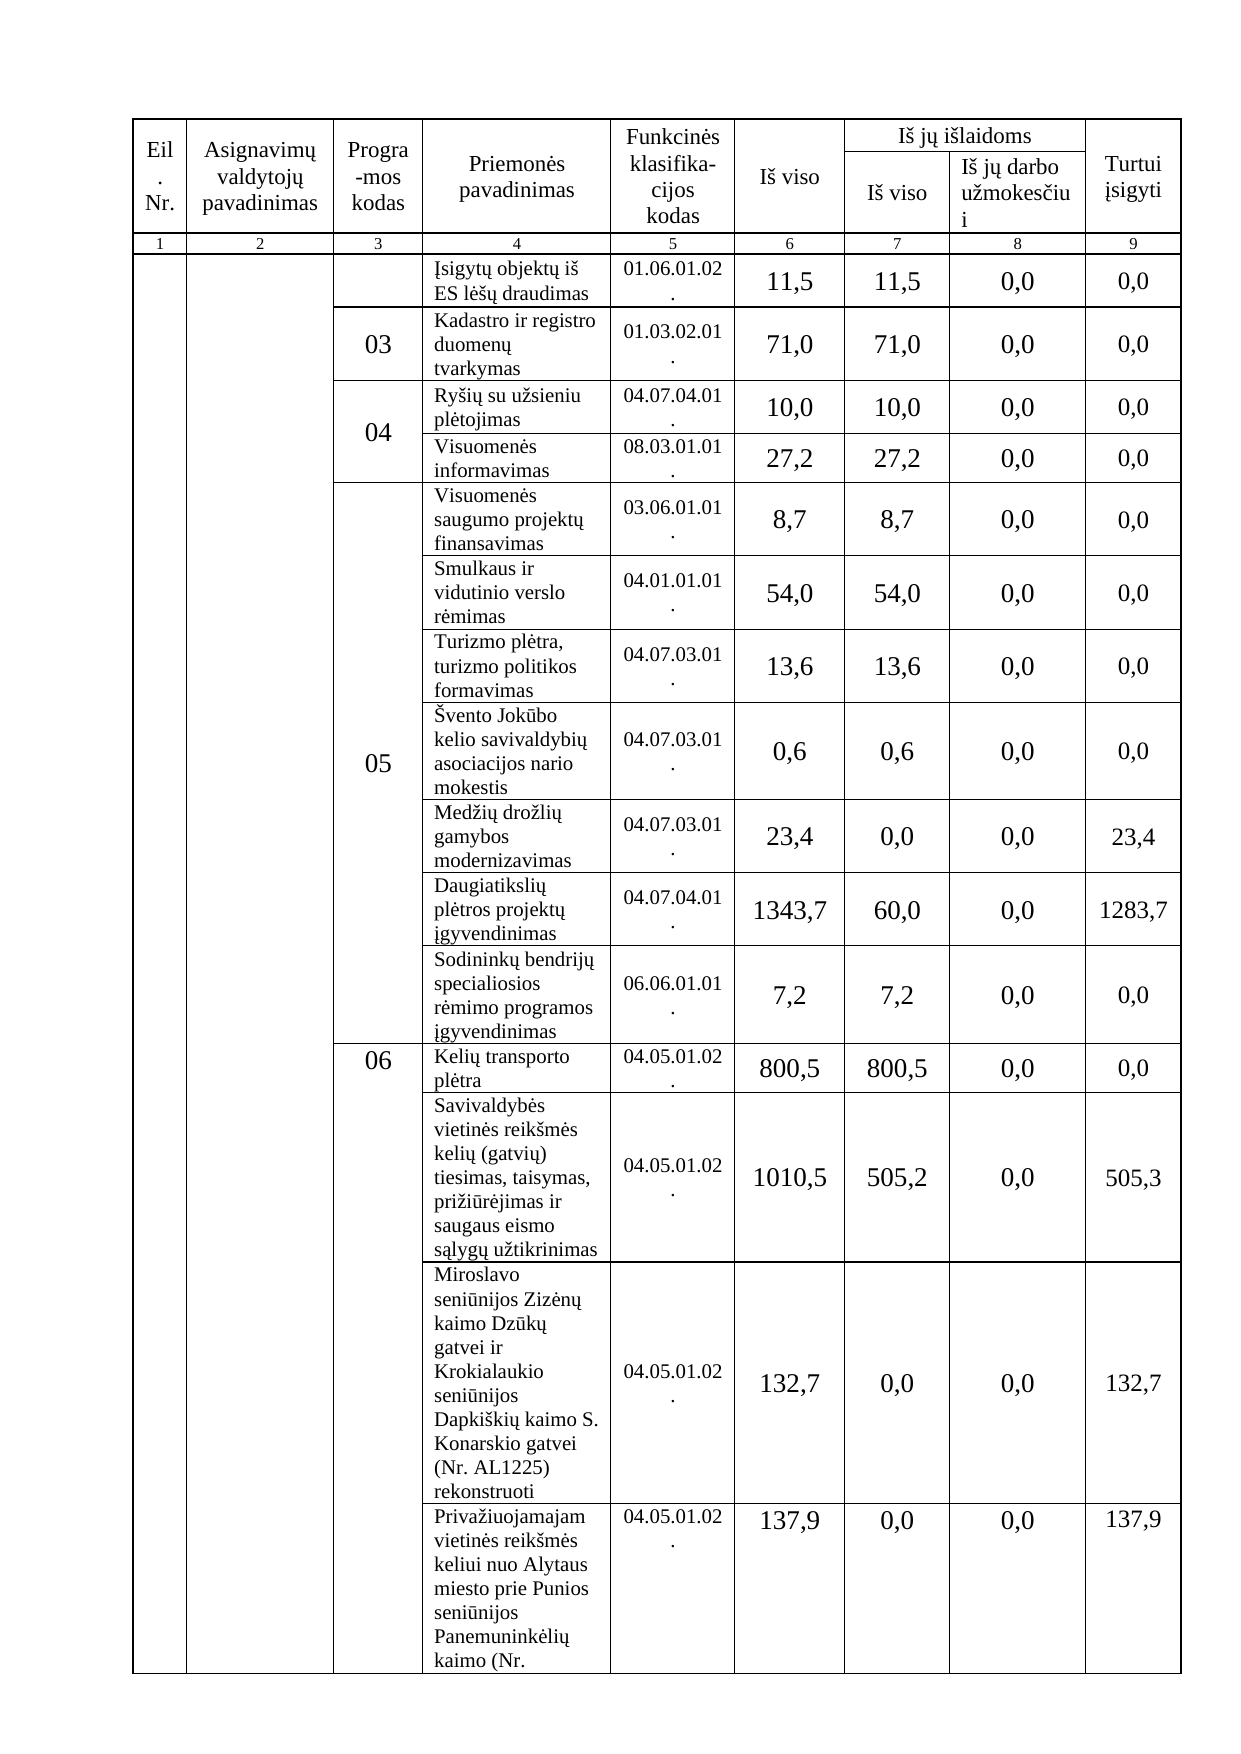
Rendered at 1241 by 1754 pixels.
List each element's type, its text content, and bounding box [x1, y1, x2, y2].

table_cell 0,0 [950, 1044, 1085, 1092]
table_header Priemonės pavadinimas [423, 120, 610, 232]
table_cell 04.07.04.01. [611, 381, 734, 433]
table_cell 13,6 [735, 630, 844, 702]
table_cell 0,0 [950, 630, 1085, 702]
table_cell Iš viso [845, 152, 949, 232]
table_cell 10,0 [845, 381, 949, 433]
table_header Iš viso [735, 120, 844, 232]
table_cell Daugiatikslių plėtros projektų įgyvendinimas [423, 873, 610, 945]
table_cell 1010,5 [735, 1093, 844, 1261]
table_cell 11,5 [845, 255, 949, 306]
table_cell Visuomenės saugumo projektų finansavimas [423, 483, 610, 555]
table_cell 23,4 [1086, 800, 1180, 872]
table_cell 06.06.01.01. [611, 946, 734, 1043]
table_cell 0,0 [950, 1504, 1085, 1672]
table_cell 0,0 [950, 483, 1085, 555]
table_cell 0,0 [1086, 1044, 1180, 1092]
table_cell Smulkaus ir vidutinio verslo rėmimas [423, 556, 610, 628]
table_cell 0,0 [1086, 483, 1180, 555]
table_cell Kadastro ir registro duomenų tvarkymas [423, 308, 610, 380]
table_cell 01.06.01.02. [611, 255, 734, 306]
table_cell 0,0 [845, 1263, 949, 1503]
table_cell 5 [611, 234, 734, 253]
table_cell 0,0 [950, 873, 1085, 945]
table_cell 0,0 [845, 800, 949, 872]
table_cell Ryšių su užsieniu plėtojimas [423, 381, 610, 433]
table_cell 0,6 [735, 703, 844, 799]
table_cell 8,7 [735, 483, 844, 555]
table_cell Iš jų darbo užmokesčiui [950, 152, 1085, 232]
table_cell 6 [735, 234, 844, 253]
table_cell Visuomenės informavimas [423, 434, 610, 482]
table_cell 04.05.01.02. [611, 1044, 734, 1092]
table_cell 27,2 [735, 434, 844, 482]
table_cell 0,0 [1086, 703, 1180, 799]
table_cell 04.05.01.02. [611, 1504, 734, 1672]
table_cell 2 [187, 234, 333, 253]
table_cell 23,4 [735, 800, 844, 872]
table_cell 3 [334, 234, 422, 253]
table_cell 0,0 [950, 255, 1085, 306]
table_cell Turizmo plėtra, turizmo politikos formavimas [423, 630, 610, 702]
table_cell 54,0 [735, 556, 844, 628]
table_cell 0,0 [950, 1263, 1085, 1503]
table_cell 27,2 [845, 434, 949, 482]
table_cell 7 [845, 234, 949, 253]
table_cell 137,9 [1086, 1504, 1180, 1672]
table_cell 60,0 [845, 873, 949, 945]
table_cell 11,5 [735, 255, 844, 306]
table_cell [134, 255, 186, 1672]
table_cell 04.07.03.01. [611, 630, 734, 702]
table_cell 0,0 [950, 556, 1085, 628]
table_header Asignavimų valdytojų pavadinimas [187, 120, 333, 232]
table_cell 13,6 [845, 630, 949, 702]
table_cell 54,0 [845, 556, 949, 628]
table_cell 0,6 [845, 703, 949, 799]
table_cell 71,0 [735, 308, 844, 380]
table_cell 1 [134, 234, 186, 253]
table_cell 01.03.02.01. [611, 308, 734, 380]
table_header Iš jų išlaidoms [845, 120, 1085, 151]
table_cell 04 [334, 381, 422, 482]
table_cell 9 [1086, 234, 1180, 253]
table_cell 0,0 [950, 1093, 1085, 1261]
table_cell 71,0 [845, 308, 949, 380]
table_cell [334, 255, 422, 306]
table_cell 06 [334, 1044, 422, 1672]
table_cell Miroslavo seniūnijos Zizėnų kaimo Dzūkų gatvei ir Krokialaukio seniūnijos Dapkiškių kaimo S. Konarskio gatvei (Nr. AL1225) rekonstruoti [423, 1263, 610, 1503]
table_cell 4 [423, 234, 610, 253]
table_cell 0,0 [1086, 946, 1180, 1043]
table_cell [187, 255, 333, 1672]
table_cell 800,5 [845, 1044, 949, 1092]
table_cell 0,0 [950, 308, 1085, 380]
table_cell 7,2 [845, 946, 949, 1043]
table_cell Kelių transporto plėtra [423, 1044, 610, 1092]
table_cell 05 [334, 483, 422, 1043]
table_cell 08.03.01.01. [611, 434, 734, 482]
table_cell 0,0 [950, 381, 1085, 433]
table_cell 0,0 [1086, 255, 1180, 306]
table_cell 03.06.01.01. [611, 483, 734, 555]
table_cell 10,0 [735, 381, 844, 433]
table_cell 04.07.03.01. [611, 800, 734, 872]
table_cell Švento Jokūbo kelio savivaldybių asociacijos nario mokestis [423, 703, 610, 799]
table_cell 0,0 [1086, 308, 1180, 380]
table_cell 1343,7 [735, 873, 844, 945]
table_cell 132,7 [1086, 1263, 1180, 1503]
table_cell 132,7 [735, 1263, 844, 1503]
table_cell 04.07.04.01. [611, 873, 734, 945]
table_header Eil. Nr. [134, 120, 186, 232]
table_cell 505,3 [1086, 1093, 1180, 1261]
table_cell 0,0 [1086, 630, 1180, 702]
table_cell 7,2 [735, 946, 844, 1043]
table_cell 0,0 [1086, 556, 1180, 628]
table_cell 0,0 [950, 703, 1085, 799]
table_cell Sodininkų bendrijų specialiosios rėmimo programos įgyvendinimas [423, 946, 610, 1043]
table_cell Privažiuojamajam vietinės reikšmės keliui nuo Alytaus miesto prie Punios seniūnijos Panemuninkėlių kaimo (Nr. [423, 1504, 610, 1672]
table_cell 137,9 [735, 1504, 844, 1672]
table_cell 04.07.03.01. [611, 703, 734, 799]
table_cell 8,7 [845, 483, 949, 555]
table_header Progra-mos kodas [334, 120, 422, 232]
table_cell 04.05.01.02. [611, 1263, 734, 1503]
table_cell 04.01.01.01. [611, 556, 734, 628]
table_cell 0,0 [845, 1504, 949, 1672]
table_header Funkcinės klasifika-cijos kodas [611, 120, 734, 232]
table_cell 04.05.01.02. [611, 1093, 734, 1261]
table_cell 03 [334, 308, 422, 380]
table_cell 505,2 [845, 1093, 949, 1261]
table_cell 0,0 [950, 434, 1085, 482]
table_cell Savivaldybės vietinės reikšmės kelių (gatvių) tiesimas, taisymas, prižiūrėjimas ir saugaus eismo sąlygų užtikrinimas [423, 1093, 610, 1261]
table_cell 0,0 [1086, 434, 1180, 482]
table_cell 0,0 [950, 946, 1085, 1043]
table_cell Medžių drožlių gamybos modernizavimas [423, 800, 610, 872]
table_cell 800,5 [735, 1044, 844, 1092]
table_cell 8 [950, 234, 1085, 253]
table_cell 1283,7 [1086, 873, 1180, 945]
table_header Turtui įsigyti [1086, 120, 1180, 232]
table_cell 0,0 [950, 800, 1085, 872]
table_cell 0,0 [1086, 381, 1180, 433]
table_cell Įsigytų objektų iš ES lėšų draudimas [423, 255, 610, 306]
